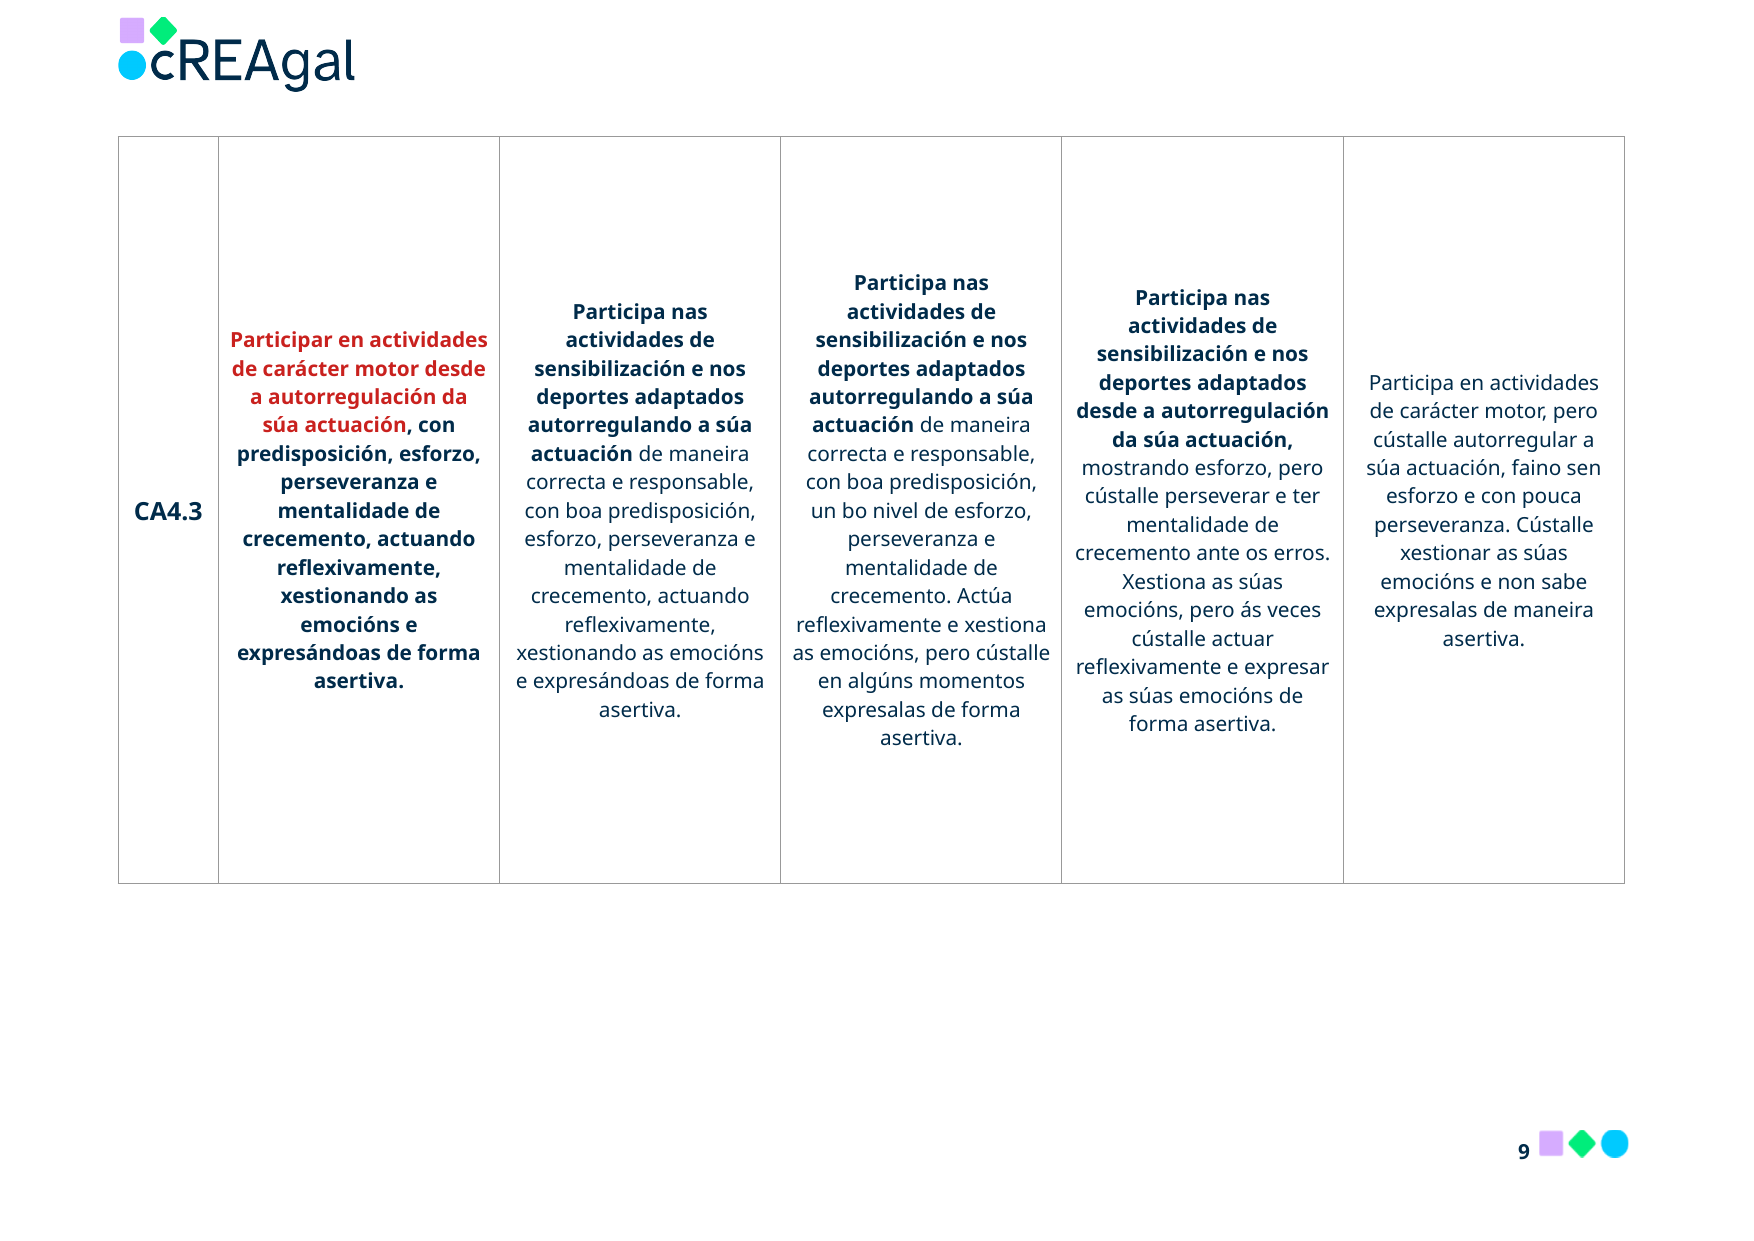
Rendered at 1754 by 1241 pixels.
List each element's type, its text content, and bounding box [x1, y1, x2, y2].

picture [1622, 1130, 1629, 1140]
picture [1618, 1146, 1629, 1158]
picture [118, 17, 355, 92]
table_cell Participa nas actividades de sensibilización e nos deportes adaptados autorregulando a súa actuación de maneira correcta e responsable, con boa predisposición, esforzo, perseveranza e mentalidade de crecemento, actuando reflexivamente, xestionando as emocións e expresándoas de forma asertiva. [500, 137, 780, 883]
table_cell Participar en actividades de carácter motor desde a autorregulación da súa actuación, con predisposición, esforzo, perseveranza e mentalidade de crecemento, actuando reflexivamente, xestionando as emocións e expresándoas de forma asertiva. [219, 137, 499, 883]
table_cell Participa en actividades de carácter motor, pero cústalle autorregular a súa actuación, faino sen esforzo e con pouca perseveranza. Cústalle xestionar as súas emocións e non sabe expresalas de maneira asertiva. [1344, 137, 1624, 883]
table_cell CA4.3 [119, 137, 218, 883]
picture [1539, 1130, 1612, 1158]
table_cell Participa nas actividades de sensibilización e nos deportes adaptados desde a autorregulación da súa actuación, mostrando esforzo, pero cústalle perseverar e ter mentalidade de crecemento ante os erros. Xestiona as súas emocións, pero ás veces cústalle actuar reflexivamente e expresar as súas emocións de forma asertiva. [1062, 137, 1343, 883]
table_cell Participa nas actividades de sensibilización e nos deportes adaptados autorregulando a súa actuación de maneira correcta e responsable, con boa predisposición, un bo nivel de esforzo, perseveranza e mentalidade de crecemento. Actúa reflexivamente e xestiona as emocións, pero cústalle en algúns momentos expresalas de forma asertiva. [781, 137, 1061, 883]
